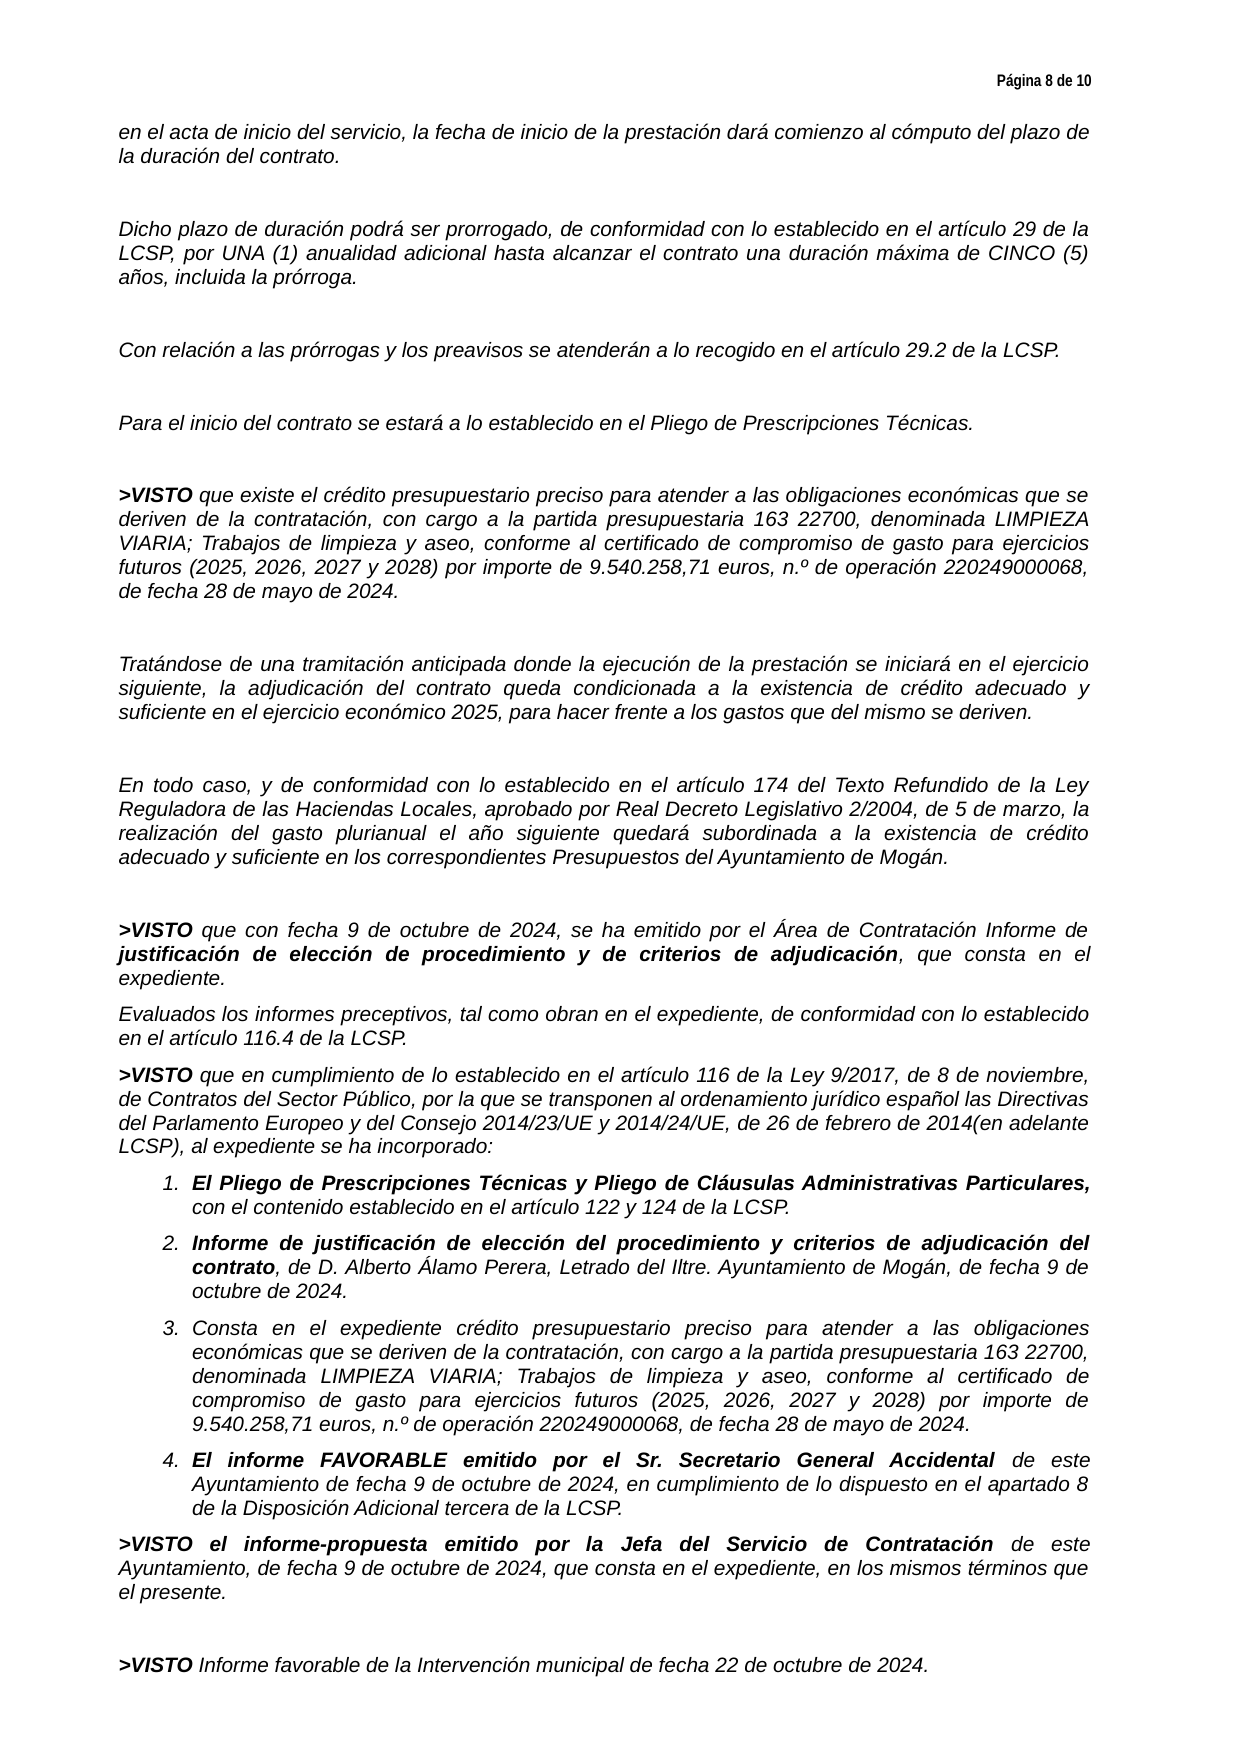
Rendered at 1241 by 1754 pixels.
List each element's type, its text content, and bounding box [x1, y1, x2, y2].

text Con relación a las prórrogas y los preavisos se atenderán a lo recogido en el artículo 29.2 de la LCSP. [118, 337, 1092, 361]
list Informe de justificación de elección del procedimiento y criterios de adjudicación del contrato, de D. Alberto Álamo Perera, Letrado del Iltre. Ayuntamiento de Mogán, de fecha 9 de octubre de 2024. [162, 1231, 1092, 1303]
text >VISTO el informe-propuesta emitido por la Jefa del Servicio de Contratación de este Ayuntamiento, de fecha 9 de octubre de 2024, que consta en el expediente, en los mismos términos que el presente. [118, 1532, 1092, 1604]
text Para el inicio del contrato se estará a lo establecido en el Pliego de Prescripciones Técnicas. [118, 410, 1092, 434]
text >VISTO que existe el crédito presupuestario preciso para atender a las obligaciones económicas que se deriven de la contratación, con cargo a la partida presupuestaria 163 22700, denominada LIMPIEZA VIARIA; Trabajos de limpieza y aseo, conforme al certificado de compromiso de gasto para ejercicios futuros (2025, 2026, 2027 y 2028) por importe de 9.540.258,71 euros, n.º de operación 220249000068, de fecha 28 de mayo de 2024. [118, 483, 1092, 603]
list El informe FAVORABLE emitido por el Sr. Secretario General Accidental de este Ayuntamiento de fecha 9 de octubre de 2024, en cumplimiento de lo dispuesto en el apartado 8 de la Disposición Adicional tercera de la LCSP. [162, 1448, 1092, 1520]
list Consta en el expediente crédito presupuestario preciso para atender a las obligaciones económicas que se deriven de la contratación, con cargo a la partida presupuestaria 163 22700, denominada LIMPIEZA VIARIA; Trabajos de limpieza y aseo, conforme al certificado de compromiso de gasto para ejercicios futuros (2025, 2026, 2027 y 2028) por importe de 9.540.258,71 euros, n.º de operación 220249000068, de fecha 28 de mayo de 2024. [162, 1316, 1092, 1435]
list El Pliego de Prescripciones Técnicas y Pliego de Cláusulas Administrativas Particulares, con el contenido establecido en el artículo 122 y 124 de la LCSP. [162, 1171, 1092, 1219]
text Dicho plazo de duración podrá ser prorrogado, de conformidad con lo establecido en el artículo 29 de la LCSP, por UNA (1) anualidad adicional hasta alcanzar el contrato una duración máxima de CINCO (5) años, incluida la prórroga. [118, 217, 1092, 288]
text >VISTO Informe favorable de la Intervención municipal de fecha 22 de octubre de 2024. [118, 1653, 1092, 1677]
text en el acta de inicio del servicio, la fecha de inicio de la prestación dará comienzo al cómputo del plazo de la duración del contrato. [118, 120, 1092, 168]
text En todo caso, y de conformidad con lo establecido en el artículo 174 del Texto Refundido de la Ley Reguladora de las Haciendas Locales, aprobado por Real Decreto Legislativo 2/2004, de 5 de marzo, la realización del gasto plurianual el año siguiente quedará subordinada a la existencia de crédito adecuado y suficiente en los correspondientes Presupuestos del Ayuntamiento de Mogán. [118, 773, 1092, 869]
text Evaluados los informes preceptivos, tal como obran en el expediente, de conformidad con lo establecido en el artículo 116.4 de la LCSP. [118, 1002, 1092, 1050]
text >VISTO que con fecha 9 de octubre de 2024, se ha emitido por el Área de Contratación Informe de justificación de elección de procedimiento y de criterios de adjudicación, que consta en el expediente. [118, 918, 1092, 989]
text Tratándose de una tramitación anticipada donde la ejecución de la prestación se iniciará en el ejercicio siguiente, la adjudicación del contrato queda condicionada a la existencia de crédito adecuado y suficiente en el ejercicio económico 2025, para hacer frente a los gastos que del mismo se deriven. [118, 652, 1092, 724]
text >VISTO que en cumplimiento de lo establecido en el artículo 116 de la Ley 9/2017, de 8 de noviembre, de Contratos del Sector Público, por la que se transponen al ordenamiento jurídico español las Directivas del Parlamento Europeo y del Consejo 2014/23/UE y 2014/24/UE, de 26 de febrero de 2014(en adelante LCSP), al expediente se ha incorporado: [118, 1062, 1092, 1158]
